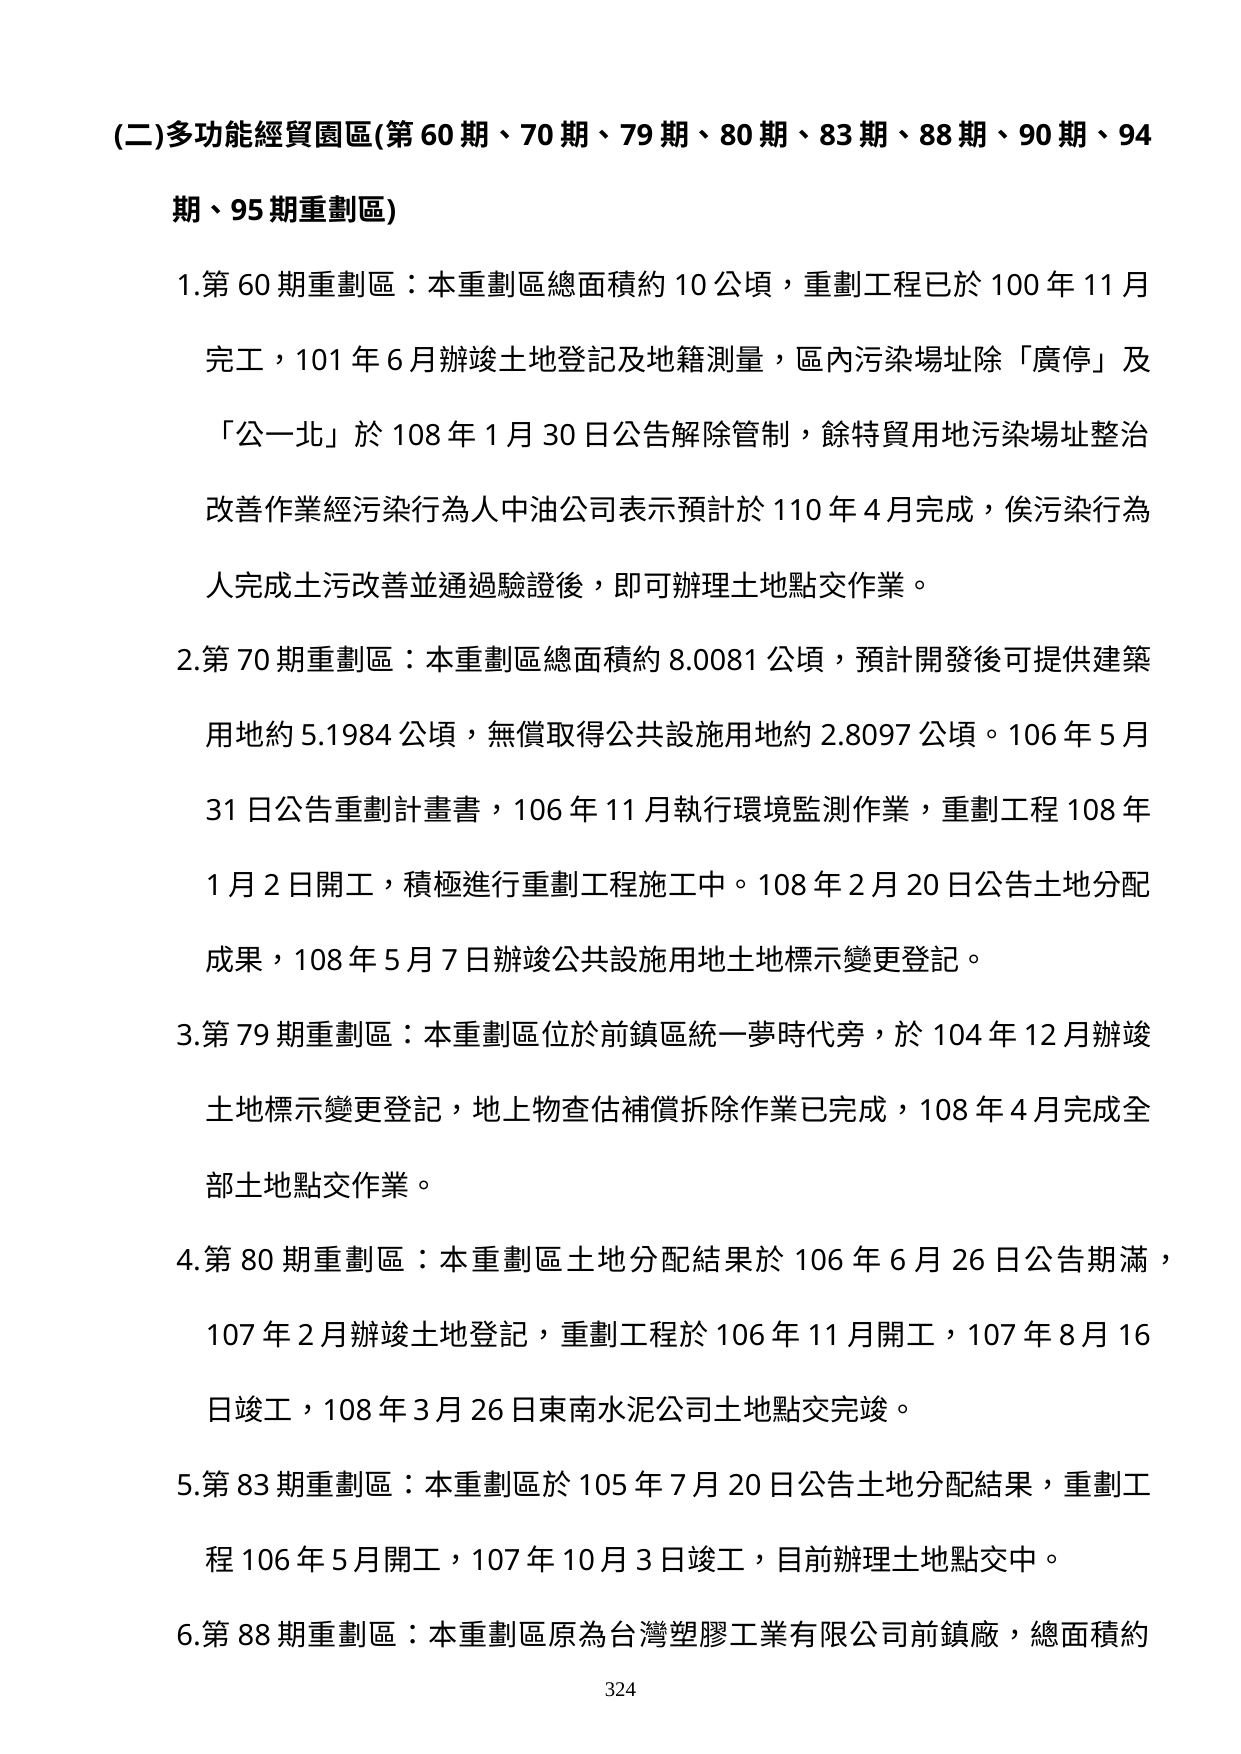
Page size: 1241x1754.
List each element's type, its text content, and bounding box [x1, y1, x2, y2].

text 3.第79期重劃區：本重劃區位於前鎮區統一夢時代旁，於104年12月辦竣土地標示變更登記，地上物查估補償拆除作業已完成，108年4月完成全部土地點交作業。 [176, 989, 1152, 1214]
text 2.第70期重劃區：本重劃區總面積約8.0081公頃，預計開發後可提供建築用地約5.1984公頃，無償取得公共設施用地約2.8097公頃。106年5月31日公告重劃計畫書，106年11月執行環境監測作業，重劃工程108年1月2日開工，積極進行重劃工程施工中。108年2月20日公告土地分配成果，108年5月7日辦竣公共設施用地土地標示變更登記。 [176, 614, 1152, 989]
text 1.第60期重劃區：本重劃區總面積約10公頃，重劃工程已於100年11月完工，101年6月辦竣土地登記及地籍測量，區內污染場址除「廣停」及「公一北」於108年1月30日公告解除管制，餘特貿用地污染場址整治改善作業經污染行為人中油公司表示預計於110年4月完成，俟污染行為人完成土污改善並通過驗證後，即可辦理土地點交作業。 [176, 239, 1152, 614]
text 5.第83期重劃區：本重劃區於105年7月20日公告土地分配結果，重劃工程106年5月開工，107年10月3日竣工，目前辦理土地點交中。 [176, 1439, 1152, 1589]
text 4.第80期重劃區：本重劃區土地分配結果於106年6月26日公告期滿，107年2月辦竣土地登記，重劃工程於106年11月開工，107年8月16日竣工，108年3月26日東南水泥公司土地點交完竣。 [176, 1214, 1152, 1439]
text (二)多功能經貿園區(第60期、70期、79期、80期、83期、88期、90期、94期、95期重劃區) [114, 89, 1152, 239]
text 6.第88期重劃區：本重劃區原為台灣塑膠工業有限公司前鎮廠，總面積約11.2125公頃，預計開發後可提供建築用地約5.3909公頃，無償取得公共設施用地約5.8216公頃。本期重劃計畫書於107年3月31日公告期滿。108年4月15日公告土地分配結果，108年5月28日完成全區土地標示變更登記。工程細部設計書圖108年5月9日核定，工程採購於108年6月18日流標，108年7月2日續辦二次招標。 [176, 1589, 1152, 1664]
